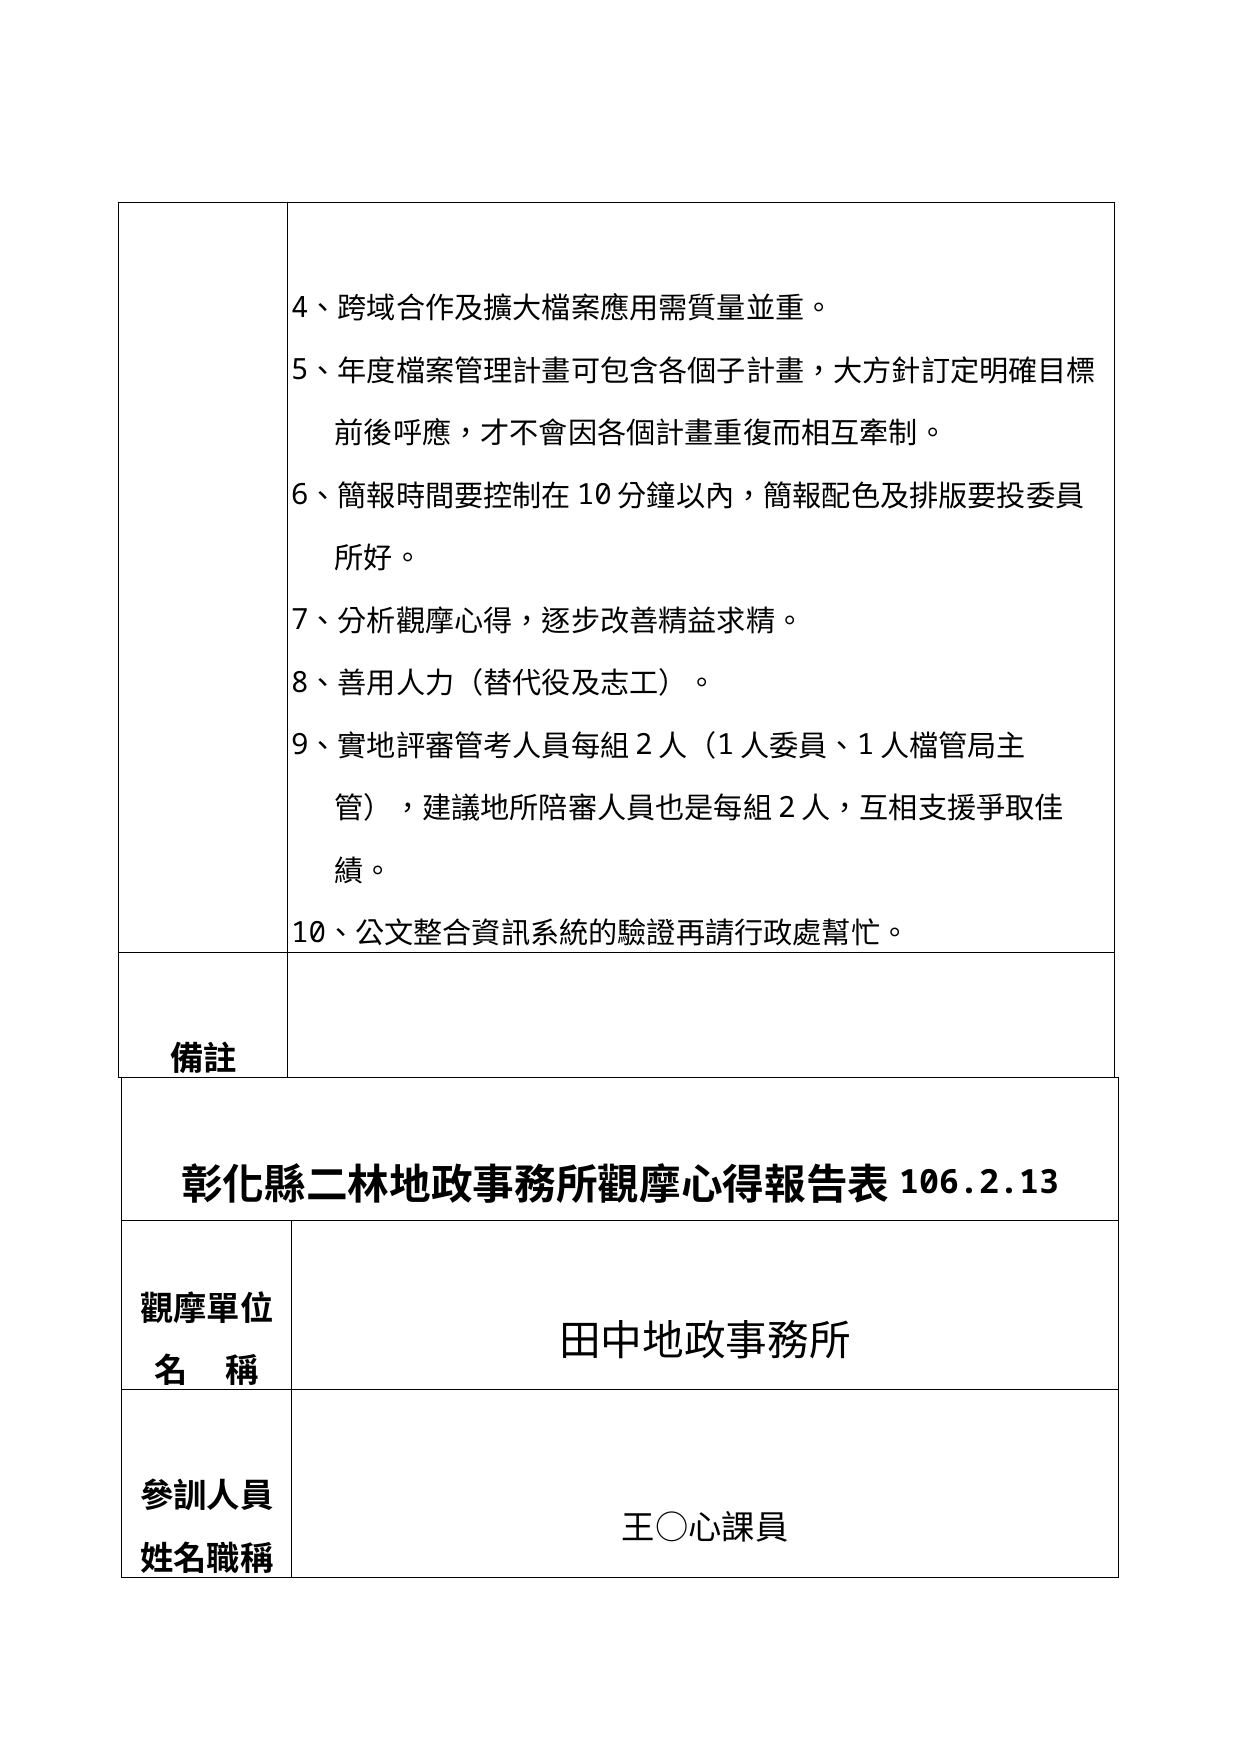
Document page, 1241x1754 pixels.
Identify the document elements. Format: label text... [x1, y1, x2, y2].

table_cell 田中地政事務所 [292, 1221, 1118, 1389]
table_cell 彰化縣二林地政事務所觀摩心得報告表 106.2.13 [122, 1078, 1118, 1220]
table_cell [119, 203, 287, 952]
table_cell 參訓人員 姓名職稱 [122, 1390, 291, 1577]
table_cell 備註 [119, 953, 287, 1077]
table_cell 王○心課員 [292, 1390, 1118, 1577]
table_cell 4、跨域合作及擴大檔案應用需質量並重。 5、年度檔案管理計畫可包含各個子計畫，大方針訂定明確目標前後呼應，才不會因各個計畫重復而相互牽制。 6、簡報時間要控制在10分鐘以內，簡報配色及排版要投委員所好。 7、分析觀摩心得，逐步改善精益求精。 8、善用人力（替代役及志工）。 9、實地評審管考人員每組2人（1人委員、1人檔管局主管），建議地所陪審人員也是每組2人，互相支援爭取佳績。 10、公文整合資訊系統的驗證再請行政處幫忙。 [288, 203, 1114, 952]
table_cell 觀摩單位 名 稱 [122, 1221, 291, 1389]
table_cell [288, 953, 1114, 1077]
